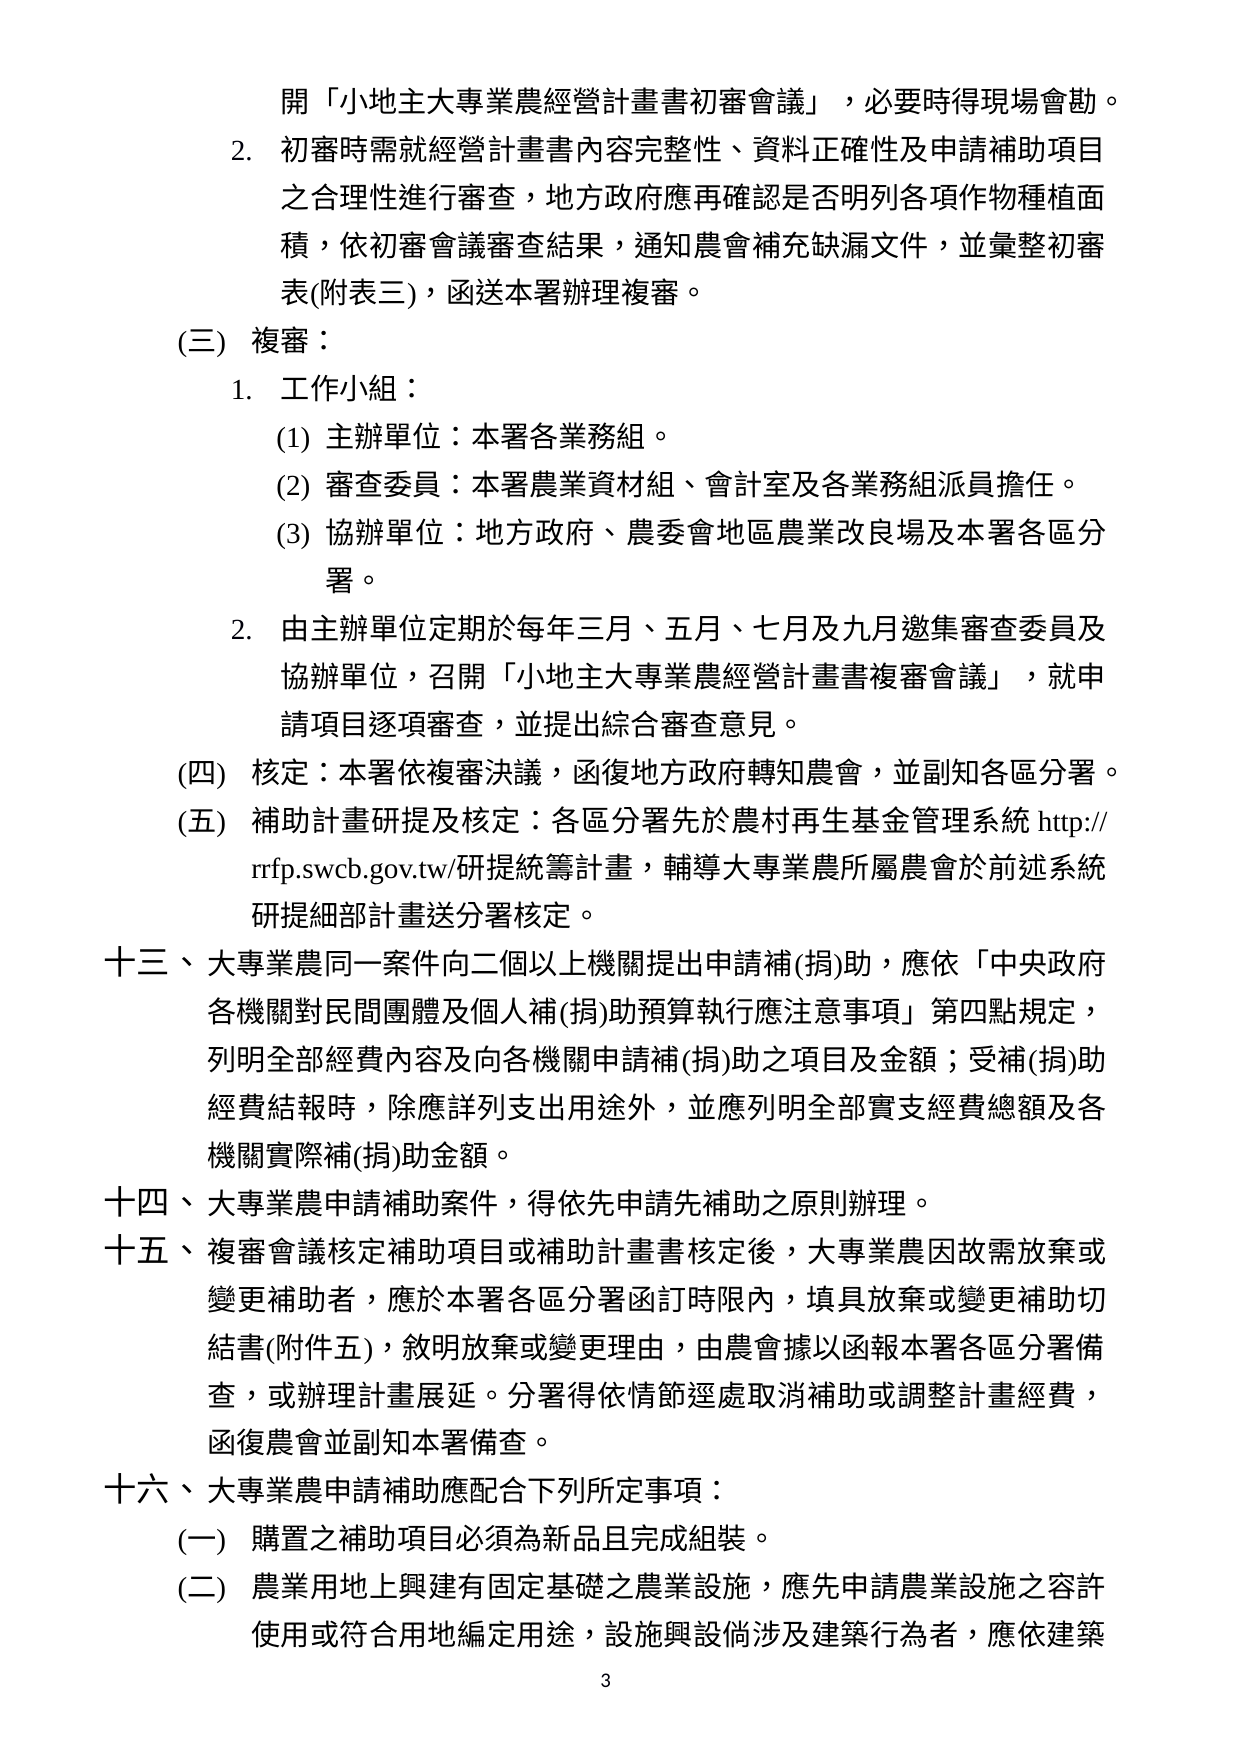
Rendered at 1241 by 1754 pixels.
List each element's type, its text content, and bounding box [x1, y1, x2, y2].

list 初審時需就經營計畫書內容完整性、資料正確性及申請補助項目之合理性進行審查，地方政府應再確認是否明列各項作物種植面積，依初審會議審查結果，通知農會補充缺漏文件，並彙整初審表(附表三)，函送本署辦理複審。 [231, 122, 1107, 313]
list 由地方政府邀集該地區農委會所屬農業改良場及本署各區分署召開「小地主大專業農經營計畫書初審會議」，必要時得現場會勘。 [231, 74, 1107, 122]
list 審查委員：本署農業資材組、會計室及各業務組派員擔任。 [310, 457, 1107, 505]
list 大專業農申請補助案件，得依先申請先補助之原則辦理。 [103, 1176, 1107, 1224]
list 協辦單位：地方政府、農委會地區農業改良場及本署各區分署。 [310, 505, 1107, 601]
list 複審： [177, 313, 1107, 361]
list 複審會議核定補助項目或補助計畫書核定後，大專業農因故需放棄或變更補助者，應於本署各區分署函訂時限內，填具放棄或變更補助切結書(附件五)，敘明放棄或變更理由，由農會據以函報本署各區分署備查，或辦理計畫展延。分署得依情節逕處取消補助或調整計畫經費，函復農會並副知本署備查。 [103, 1224, 1107, 1463]
list 農業用地上興建有固定基礎之農業設施，應先申請農業設施之容許使用或符合用地編定用途，設施興設倘涉及建築行為者，應依建築 [177, 1559, 1107, 1655]
list 大專業農申請補助應配合下列所定事項： [103, 1463, 1107, 1511]
list 大專業農同一案件向二個以上機關提出申請補(捐)助，應依「中央政府各機關對民間團體及個人補(捐)助預算執行應注意事項」第四點規定，列明全部經費內容及向各機關申請補(捐)助之項目及金額；受補(捐)助經費結報時，除應詳列支出用途外，並應列明全部實支經費總額及各機關實際補(捐)助金額。 [103, 936, 1107, 1176]
list 核定：本署依複審決議，函復地方政府轉知農會，並副知各區分署。 [177, 745, 1107, 793]
list 工作小組： [231, 361, 1107, 409]
list 補助計畫研提及核定：各區分署先於農村再生基金管理系統http://rrfp.swcb.gov.tw/研提統籌計畫，輔導大專業農所屬農會於前述系統研提細部計畫送分署核定。 [177, 793, 1107, 936]
list 由主辦單位定期於每年三月、五月、七月及九月邀集審查委員及協辦單位，召開「小地主大專業農經營計畫書複審會議」，就申請項目逐項審查，並提出綜合審查意見。 [231, 601, 1107, 745]
list 購置之補助項目必須為新品且完成組裝。 [177, 1511, 1107, 1559]
list 主辦單位：本署各業務組。 [310, 409, 1107, 457]
